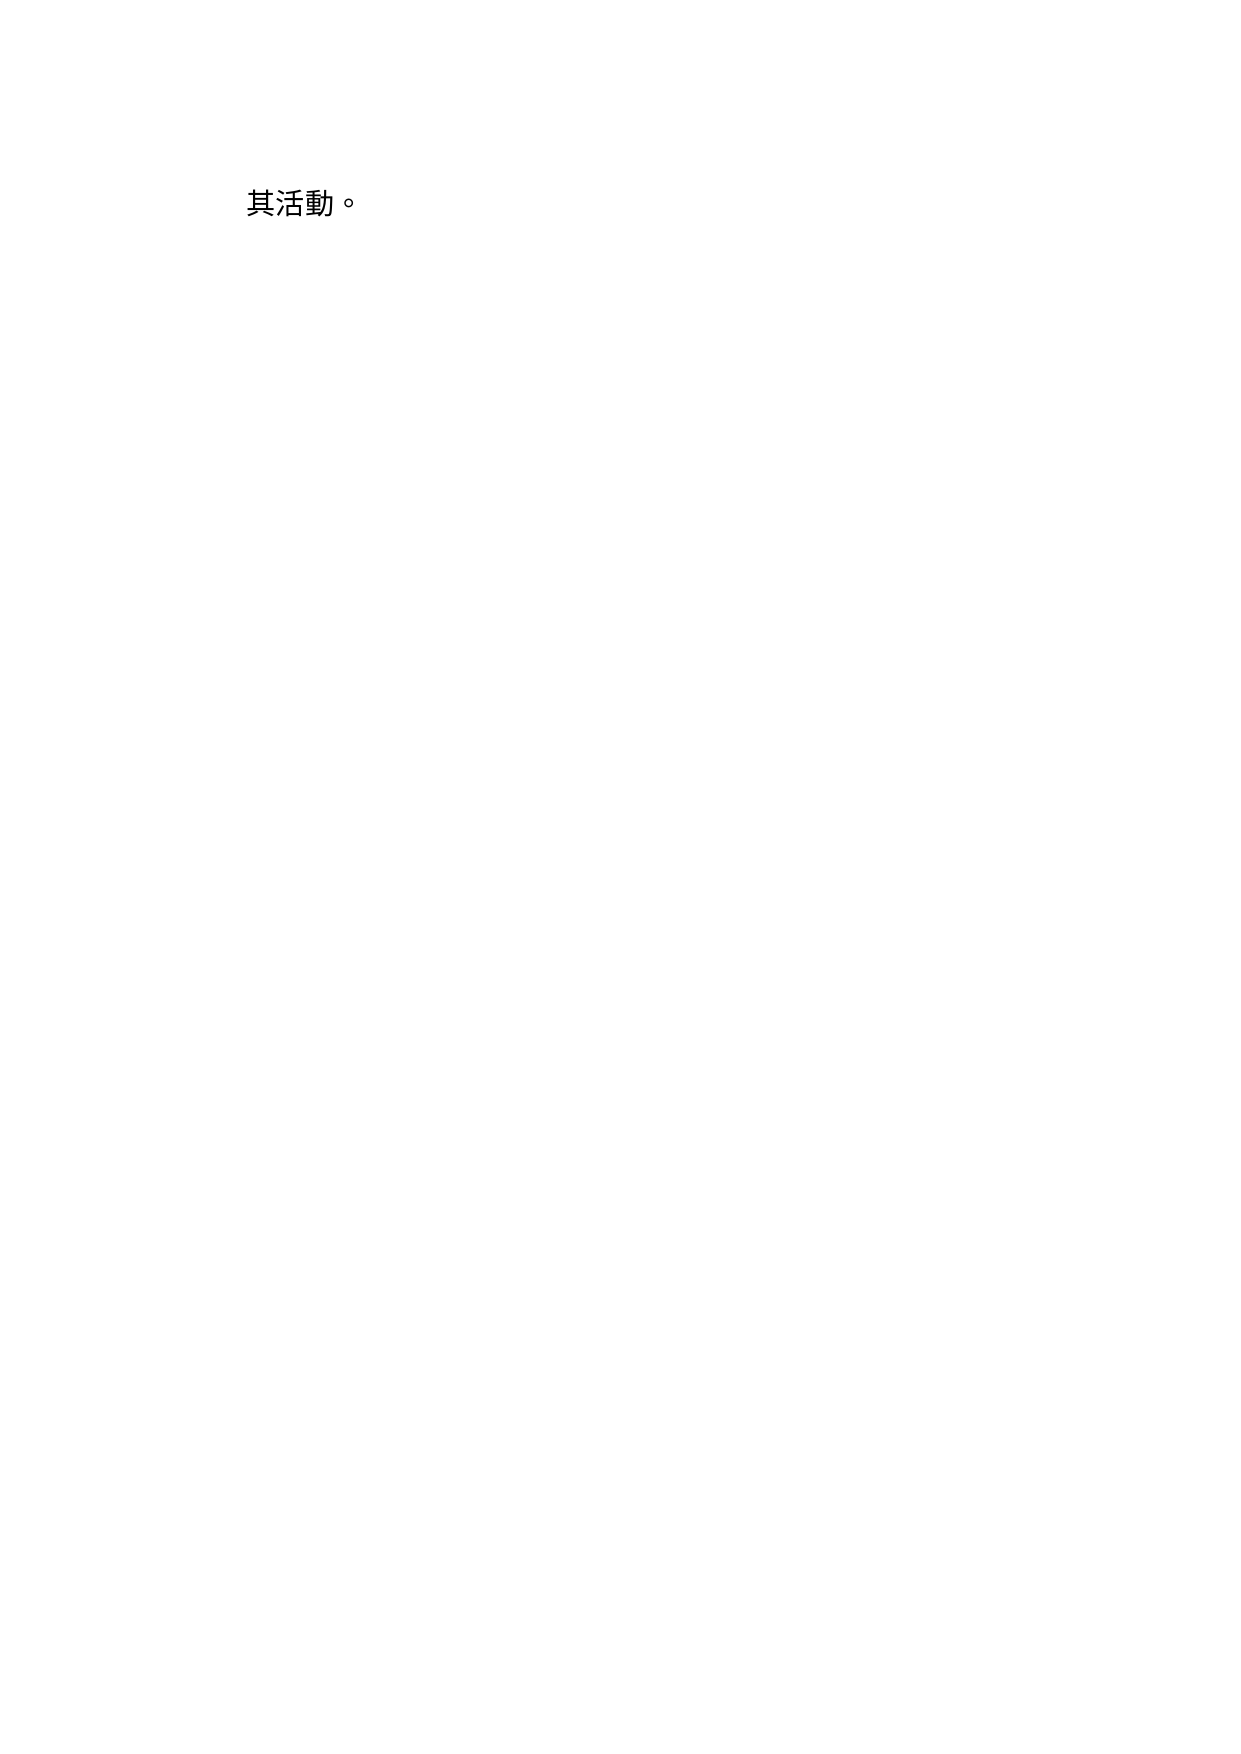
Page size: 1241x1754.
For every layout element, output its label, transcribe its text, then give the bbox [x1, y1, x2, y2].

text 其活動。 [187, 164, 1053, 239]
